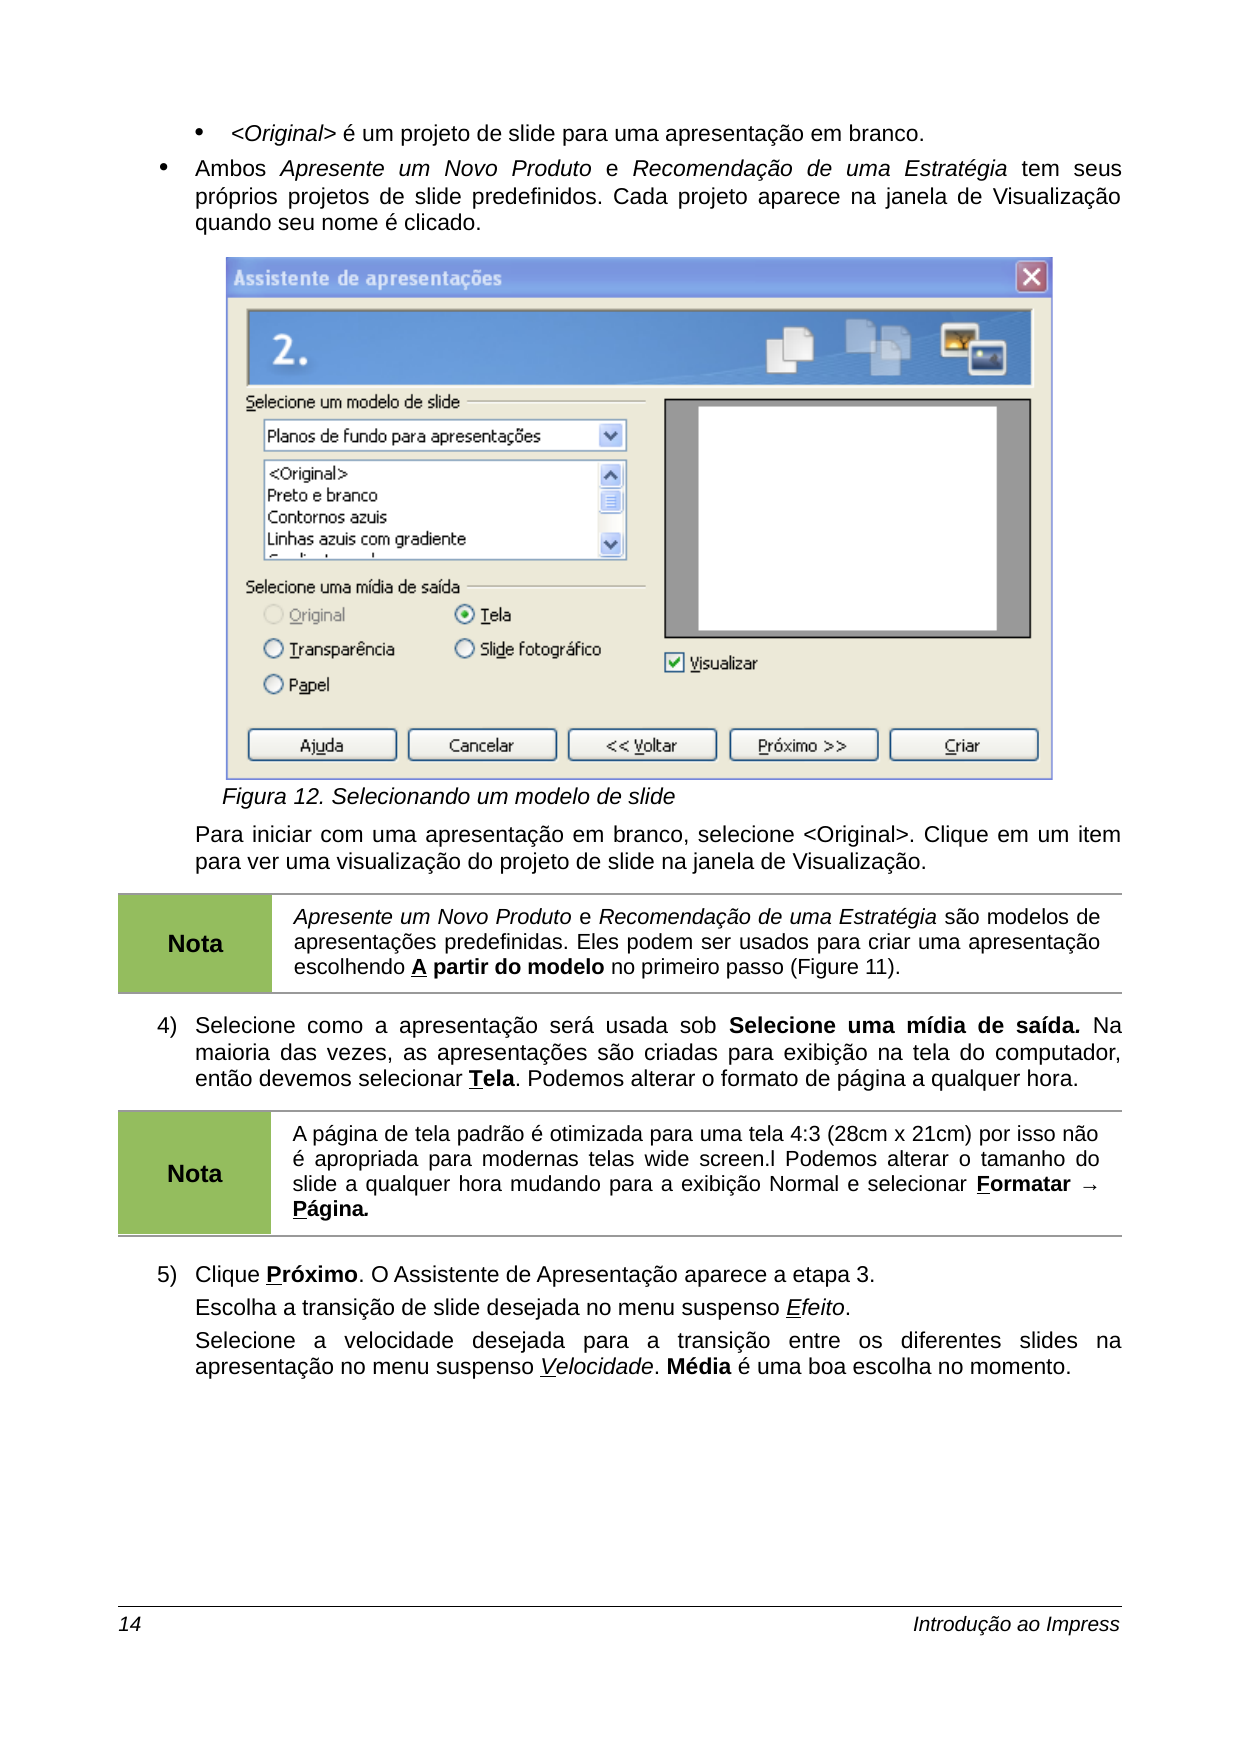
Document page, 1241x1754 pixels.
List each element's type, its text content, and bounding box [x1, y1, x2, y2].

list <Original> é um projeto de slide para uma apresentação em branco. [192, 118, 1122, 147]
table_header A página de tela padrão é otimizada para uma tela 4:3 (28cm x 21cm) por isso não é apropriada para modernas telas wide screen.l Podemos alterar o tamanho do slide a qualquer hora mudando para a exibição Normal e selecionar Formatar → Página. [271, 1112, 1122, 1234]
list Escolha a transição de slide desejada no menu suspenso Efeito. [195, 1294, 1122, 1320]
list Ambos Apresente um Novo Produto e Recomendação de uma Estratégia tem seus próprios projetos de slide predefinidos. Cada projeto aparece na janela de Visualização quando seu nome é clicado. [156, 153, 1122, 235]
table_header Nota [118, 1112, 271, 1234]
picture [225, 257, 1053, 780]
text Figura 12. Selecionando um modelo de slide [222, 254, 1056, 809]
list Selecione a velocidade desejada para a transição entre os diferentes slides na apresentação no menu suspenso Velocidade. Média é uma boa escolha no momento. [195, 1327, 1122, 1379]
list Selecione como a apresentação será usada sob Selecione uma mídia de saída. Na maioria das vezes, as apresentações são criadas para exibição na tela do computador, então devemos selecionar Tela. Podemos alterar o formato de página a qualquer hora. [177, 1012, 1122, 1092]
table_header Nota [118, 895, 272, 992]
table_header Apresente um Novo Produto e Recomendação de uma Estratégia são modelos de apresentações predefinidas. Eles podem ser usados para criar uma apresentação escolhendo A partir do modelo no primeiro passo (Figure 11). [273, 895, 1122, 992]
list Clique Próximo. O Assistente de Apresentação aparece a etapa 3. [177, 1261, 1122, 1288]
list Para iniciar com uma apresentação em branco, selecione <Original>. Clique em um item para ver uma visualização do projeto de slide na janela de Visualização. [195, 821, 1122, 874]
